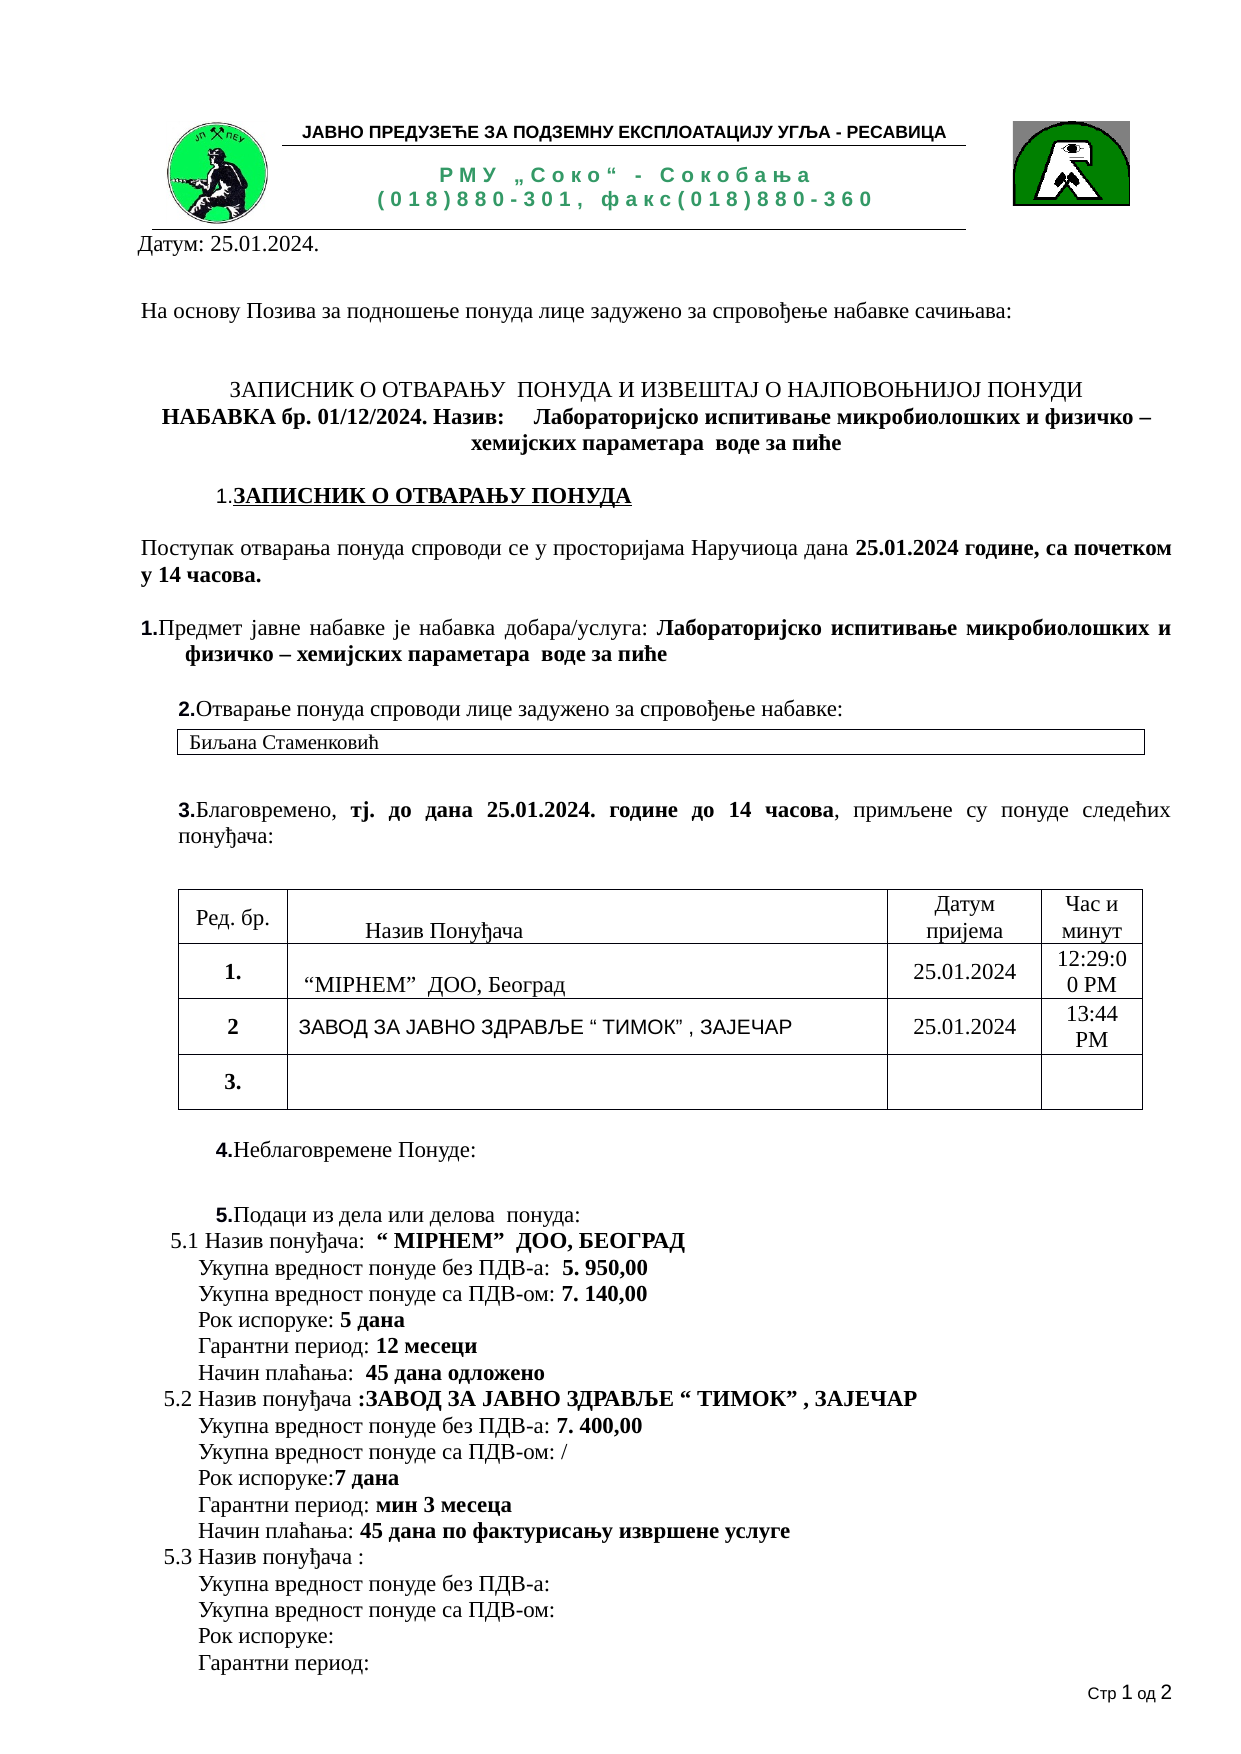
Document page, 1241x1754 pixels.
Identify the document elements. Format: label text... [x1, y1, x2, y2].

table_header Назив Понуђача [288, 890, 887, 943]
table_cell 2 [179, 999, 287, 1053]
list Благовремено, тј. до дана 25.01.2024. године до 14 часова, примљене су понуде следећих понуђача: [178, 796, 1172, 849]
text Укупна вредност понуде са ПДВ-ом: [141, 1596, 1172, 1622]
text НАБАВКА бр. 01/12/2024. Назив: Лабораторијско испитивање микробиолошких и физичко – хемијских параметара воде за пиће [141, 403, 1172, 455]
list Отварање понуда спроводи лице задужено за спровођење набавке: [178, 695, 1172, 722]
picture [166, 121, 268, 224]
text Укупна вредност понуде без ПДВ-а: 5. 950,00 [141, 1253, 1172, 1280]
table_cell 13:44 PM [1042, 999, 1142, 1053]
text Гарантни период: [141, 1649, 1172, 1675]
table_cell [888, 1055, 1041, 1109]
table_header ЈАВНО ПРЕДУЗЕЋЕ ЗА ПОДЗЕМНУ ЕКСПЛОАТАЦИЈУ УГЉА - РЕСАВИЦА [282, 122, 966, 144]
text Рок испоруке:7 дана [141, 1464, 1172, 1491]
text 5.3 Назив понуђача : [141, 1543, 1172, 1570]
list Неблаговремене Понуде: [216, 1136, 1172, 1162]
table_cell 3. [179, 1055, 287, 1109]
text Рок испоруке: 5 дана [141, 1306, 1172, 1333]
table_header [152, 122, 282, 229]
table_cell 1. [179, 944, 287, 998]
table_header Датум пријема [888, 890, 1041, 943]
table_cell 12:29:00 PM [1042, 944, 1142, 998]
table_cell [288, 1055, 887, 1109]
text Укупна вредност понуде са ПДВ-ом: 7. 140,00 [141, 1280, 1172, 1306]
picture [1012, 121, 1130, 206]
list ЗАПИСНИК О ОТВАРАЊУ ПОНУДА [216, 482, 1172, 508]
table_cell [1042, 1055, 1142, 1109]
table_cell РМУ „Соко“ - Сокобања (018)880-301, факс(018)880-360 [282, 146, 966, 229]
table_cell 25.01.2024 [888, 944, 1041, 998]
text Датум: 25.01.2024. [103, 230, 1174, 257]
text Поступак отварања понуда спроводи се у просторијама Наручиоца дана 25.01.2024 године, са почетком у 14 часова. [141, 534, 1172, 587]
table_header Час и минут [1042, 890, 1142, 943]
text На основу Позива за подношење понуда лице задужено за спровођење набавке сачињава: [141, 297, 1172, 324]
list Подаци из дела или делова понуда: [216, 1201, 1172, 1227]
text Начин плаћања: 45 дана по фактурисању извршене услуге [141, 1517, 1172, 1543]
table_cell ЗАВОД ЗА ЈАВНО ЗДРАВЉЕ “ ТИМОК” , ЗАЈЕЧАР [288, 999, 887, 1053]
text Укупна вредност понуде без ПДВ-а: 7. 400,00 [141, 1412, 1172, 1438]
table_header Ред. бр. [179, 890, 287, 943]
text ЗАПИСНИК О ОТВАРАЊУ ПОНУДА И ИЗВЕШТАЈ О НАЈПОВОЊНИЈОЈ ПОНУДИ [141, 376, 1172, 403]
text Начин плаћања: 45 дана одложено [141, 1359, 1172, 1385]
text 5.1 Назив понуђача: “ MIPHEM” ДОО, БЕОГРАД [170, 1227, 1172, 1253]
text Гарантни период: 12 месеци [141, 1333, 1172, 1359]
text Укупна вредност понуде без ПДВ-а: [141, 1570, 1172, 1596]
table_cell “MIPHEM” ДОО, Београд [288, 944, 887, 998]
table_header Биљана Стаменковић [178, 730, 1144, 754]
table_cell 25.01.2024 [888, 999, 1041, 1053]
text Гарантни период: мин 3 месеца [141, 1491, 1172, 1517]
table_header [966, 122, 1177, 229]
list Предмет јавне набавке је набавка добара/услуга: Лабораторијско испитивање микробиолошких и физичко – хемијских параметара воде за пиће [141, 613, 1172, 666]
text Рок испоруке: [141, 1622, 1172, 1649]
text 5.2 Назив понуђача :ЗАВОД ЗА ЈАВНО ЗДРАВЉЕ “ ТИМОК” , ЗАЈЕЧАР [141, 1385, 1172, 1412]
text Укупна вредност понуде са ПДВ-ом: / [141, 1438, 1172, 1464]
